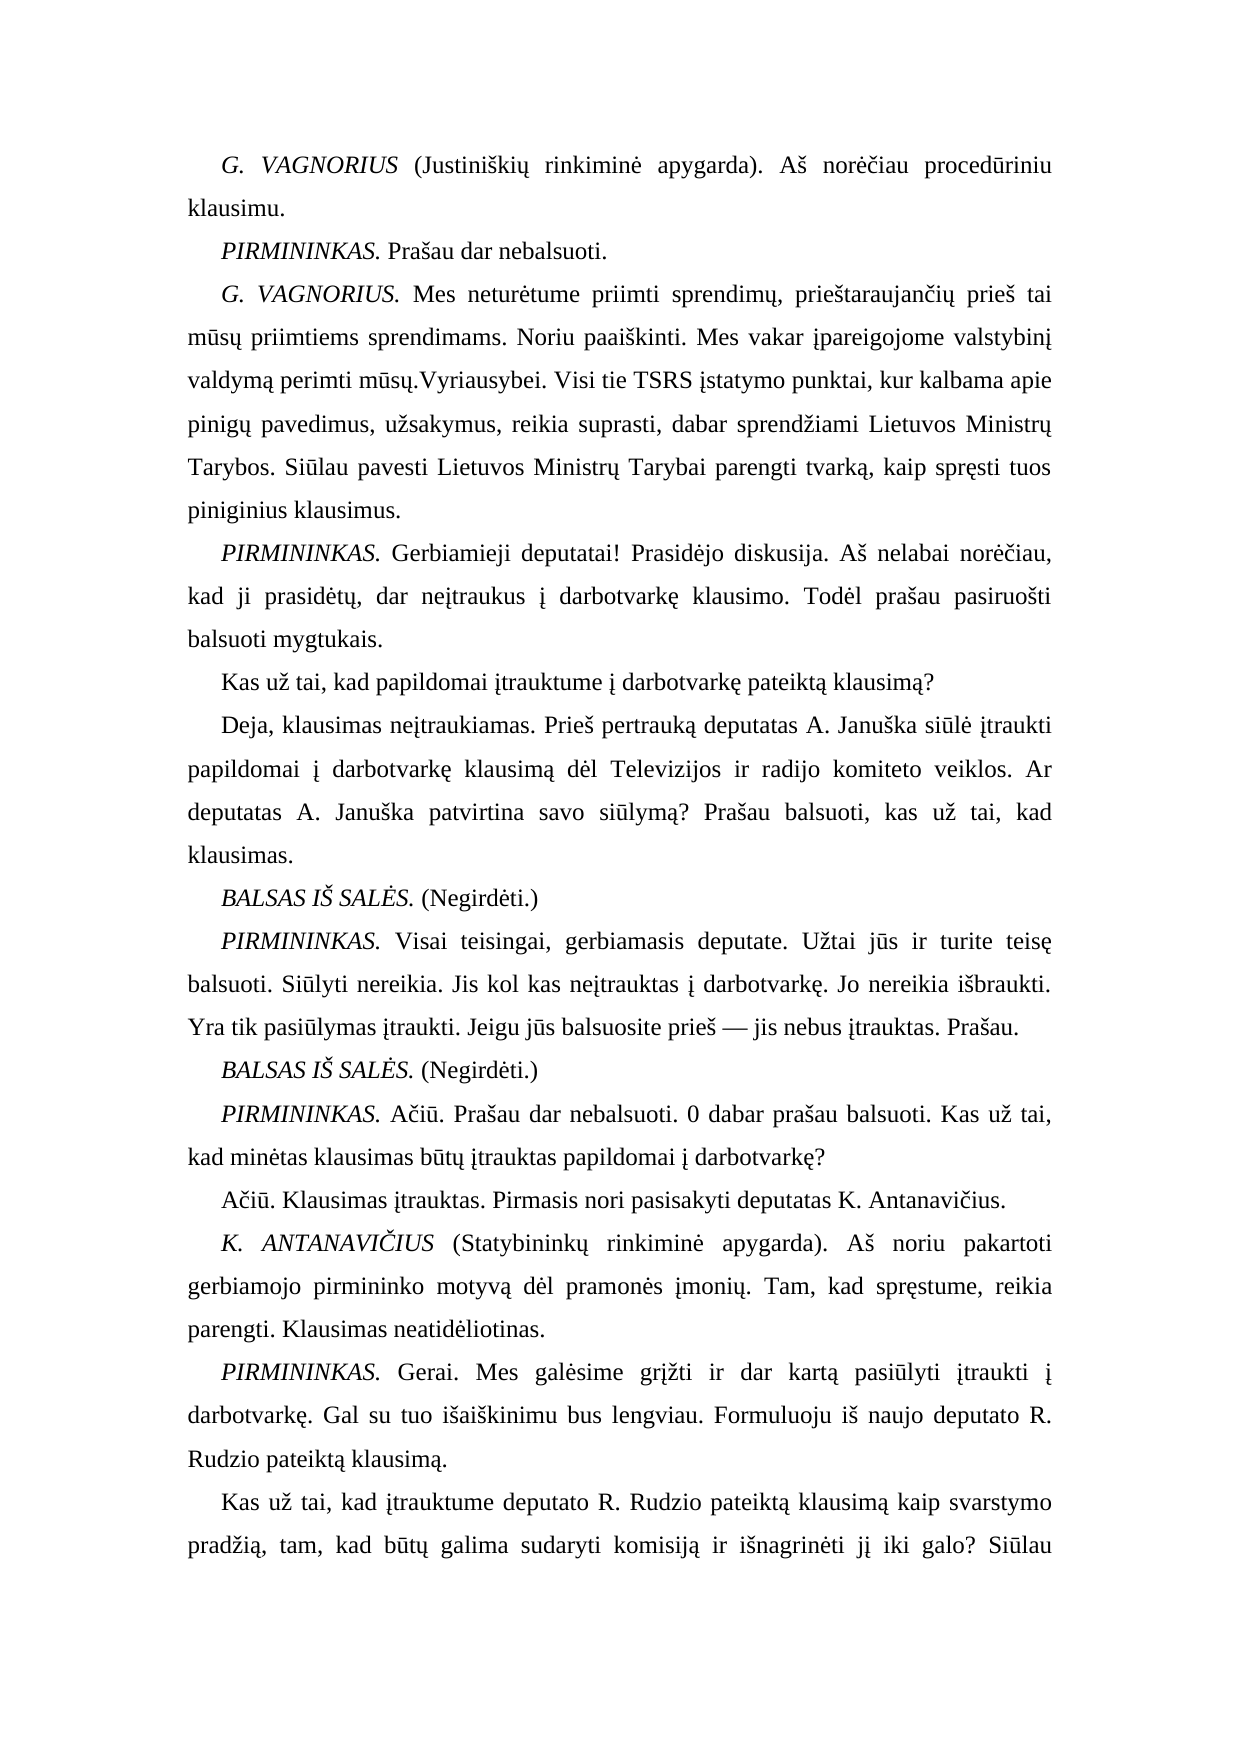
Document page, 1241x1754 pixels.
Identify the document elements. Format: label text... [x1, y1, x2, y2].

text Pirmininkas. Ačiū. Prašau dar nebalsuoti. 0 dabar prašau balsuoti. Kas už tai, kad minėtas klausimas būtų įtrauktas papildomai į darbotvarkę? [187, 1099, 1053, 1171]
text K. AnTanavičius (Statybininkų rinkiminė apygarda). Aš noriu pakartoti gerbiamojo pirmininko motyvą dėl pramonės įmonių. Tam, kad spręstume, reikia parengti. Klausimas neatidėliotinas. [187, 1228, 1053, 1343]
text Pirmininkas. Gerai. Mes galėsime grįžti ir dar kartą pasiūlyti įtraukti į darbotvarkę. Gal su tuo išaiškinimu bus lengviau. Formuluoju iš naujo deputato R. Rudzio pateiktą klausimą. [187, 1357, 1053, 1472]
text Deja, klausimas neįtraukiamas. Prieš pertrauką deputatas A. Januška siūlė įtraukti papildomai į darbotvarkę klausimą dėl Televizijos ir radijo komiteto veiklos. Ar deputatas A. Januška patvirtina savo siūlymą? Prašau balsuoti, kas už tai, kad klausimas. [187, 711, 1053, 869]
text Balsas IŠ SAlės. (Negirdėti.) [187, 883, 1053, 912]
text Pirmininkas. Gerbiamieji deputatai! Prasidėjo diskusija. Aš nelabai norėčiau, kad ji prasidėtų, dar neįtraukus į darbotvarkę klausimo. Todėl prašau pasiruošti balsuoti mygtukais. [187, 538, 1053, 653]
text Pirmininkas. Prašau dar nebalsuoti. [187, 236, 1053, 265]
text Pirmininkas. Visai teisingai, gerbiamasis deputate. Užtai jūs ir turite teisę balsuoti. Siūlyti nereikia. Jis kol kas neįtrauktas į darbotvarkę. Jo nereikia išbraukti. Yra tik pasiūlymas įtraukti. Jeigu jūs balsuosite prieš — jis nebus įtrauktas. Prašau. [187, 926, 1053, 1041]
text Balsas iš salės. (Negirdėti.) [187, 1056, 1053, 1084]
text Kas už tai, kad papildomai įtrauktume į darbotvarkę pateiktą klausimą? [187, 667, 1053, 696]
text G. Vagnorius (Justiniškių rinkiminė apygarda). Aš norėčiau procedūriniu klausimu. [187, 150, 1053, 222]
text Ačiū. Klausimas įtrauktas. Pirmasis nori pasisakyti deputatas K. Antanavičius. [187, 1185, 1053, 1214]
text G. Vagnorius. Mes neturėtume priimti sprendimų, prieštaraujančių prieš tai mūsų priimtiems sprendimams. Noriu paaiškinti. Mes vakar įpareigojome valstybinį valdymą perimti mūsų.Vyriausybei. Visi tie TSRS įstatymo punktai, kur kalbama apie pinigų pavedimus, užsakymus, reikia suprasti, dabar sprendžiami Lietuvos Ministrų Tarybos. Siūlau pavesti Lietuvos Ministrų Tarybai parengti tvarką, kaip spręsti tuos piniginius klausimus. [187, 279, 1053, 524]
text Kas už tai, kad įtrauktume deputato R. Rudzio pateiktą klausimą kaip svarstymo pradžią, tam, kad būtų galima sudaryti komisiją ir išnagrinėti jį iki galo? Siūlau [187, 1487, 1053, 1559]
